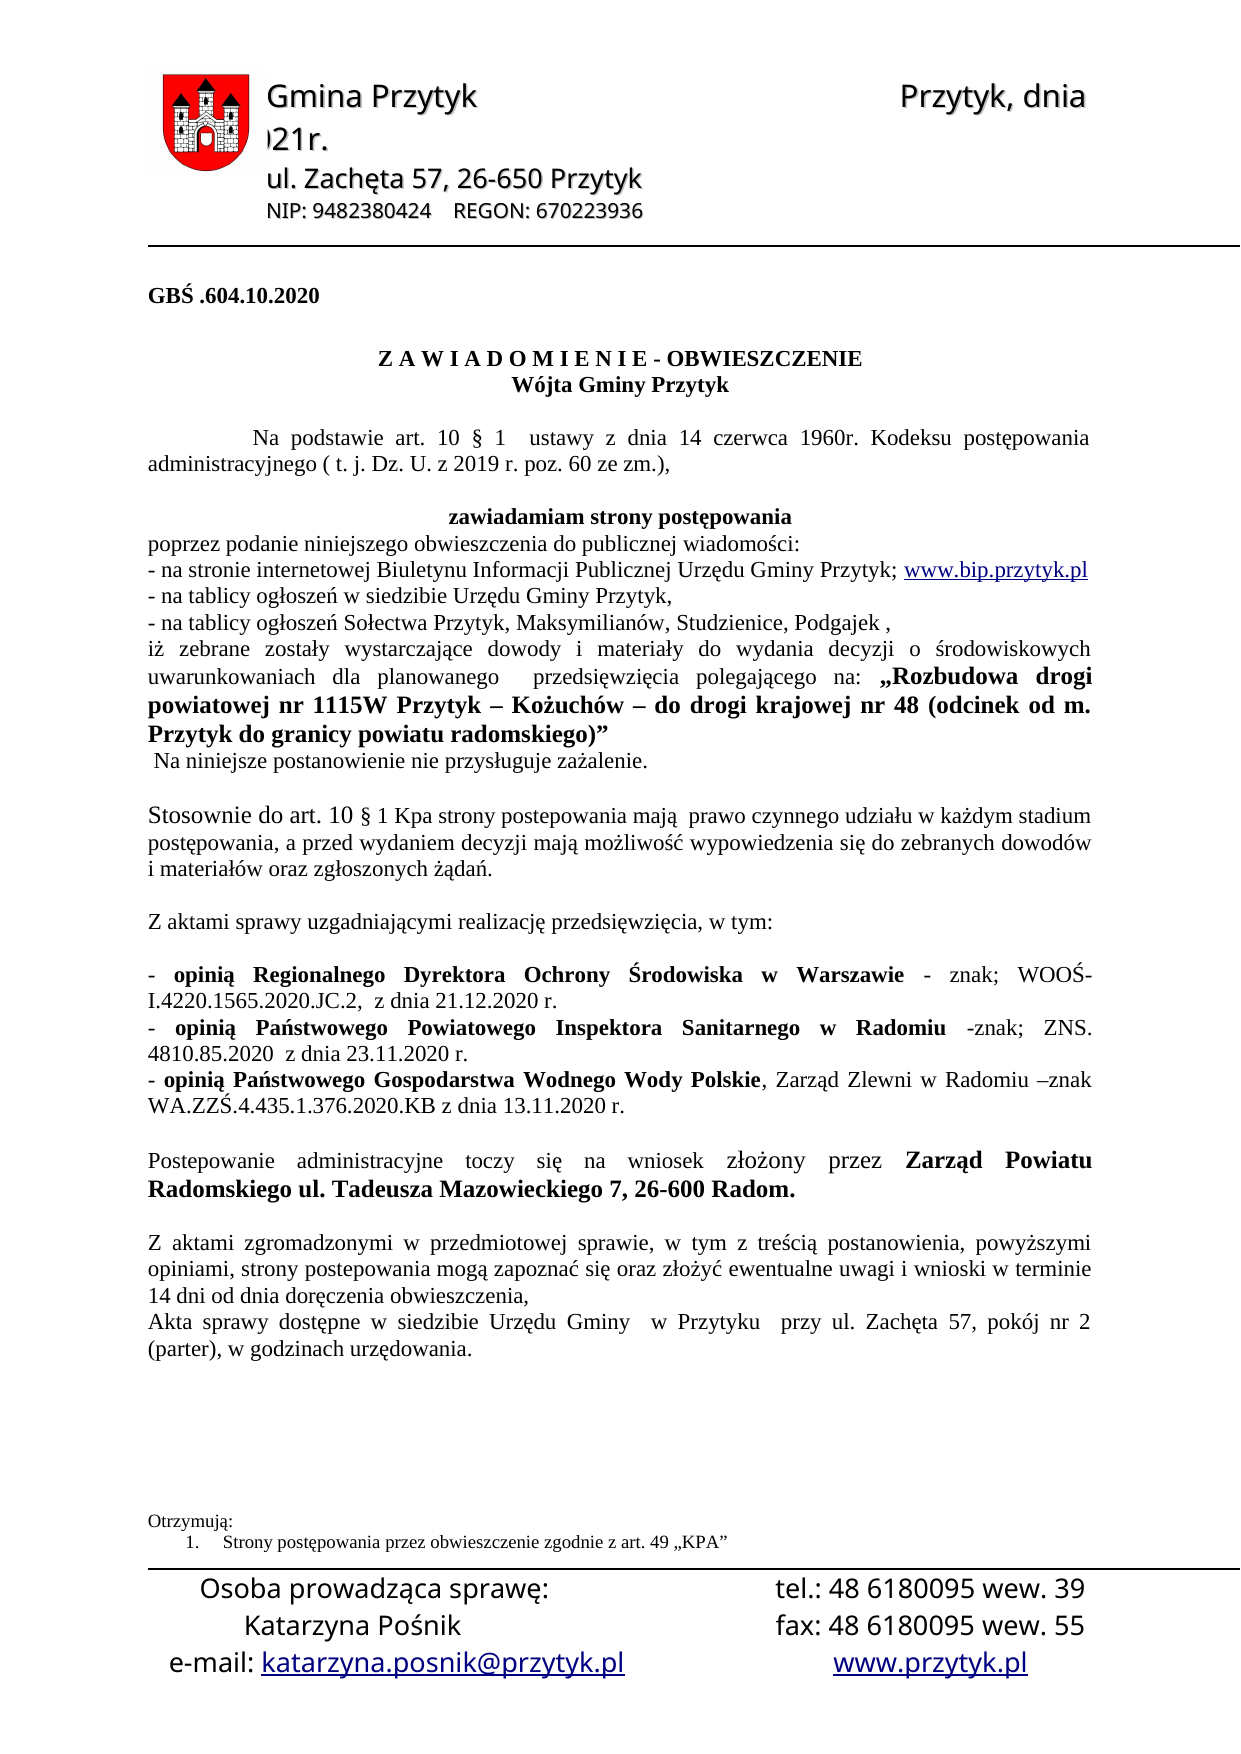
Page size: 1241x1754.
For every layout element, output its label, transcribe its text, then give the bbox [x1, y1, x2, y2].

text Stosownie do art. 10 § 1 Kpa strony postepowania mają prawo czynnego udziału w każdym stadium postępowania, a przed wydaniem decyzji mają możliwość wypowiedzenia się do zebranych dowodów i materiałów oraz zgłoszonych żądań. [148, 800, 1093, 882]
text Na niniejsze postanowienie nie przysługuje zażalenie. [148, 748, 1093, 774]
text Otrzymują: [148, 1509, 1093, 1531]
text - na tablicy ogłoszeń w siedzibie Urzędu Gminy Przytyk, [148, 582, 1093, 609]
text zawiadamiam strony postępowania [148, 503, 1093, 529]
text Akta sprawy dostępne w siedzibie Urzędu Gminy w Przytyku przy ul. Zachęta 57, pokój nr 2 (parter), w godzinach urzędowania. [148, 1308, 1093, 1361]
text poprzez podanie niniejszego obwieszczenia do publicznej wiadomości: [148, 529, 1093, 556]
text Z A W I A D O M I E N I E - OBWIESZCZENIE [148, 345, 1093, 371]
text - na tablicy ogłoszeń Sołectwa Przytyk, Maksymilianów, Studzienice, Podgajek , [148, 609, 1093, 635]
text Postepowanie administracyjne toczy się na wniosek złożony przez Zarząd Powiatu Radomskiego ul. Tadeusza Mazowieckiego 7, 26-600 Radom. [148, 1145, 1093, 1203]
text - opinią Regionalnego Dyrektora Ochrony Środowiska w Warszawie - znak; WOOŚ-I.4220.1565.2020.JC.2, z dnia 21.12.2020 r. [148, 961, 1093, 1013]
text - na stronie internetowej Biuletynu Informacji Publicznej Urzędu Gminy Przytyk; www.bip.przytyk.pl [148, 556, 1093, 582]
text - opinią Państwowego Powiatowego Inspektora Sanitarnego w Radomiu -znak; ZNS. 4810.85.2020 z dnia 23.11.2020 r. [148, 1013, 1093, 1066]
text Na podstawie art. 10 § 1 ustawy z dnia 14 czerwca 1960r. Kodeksu postępowania administracyjnego ( t. j. Dz. U. z 2019 r. poz. 60 ze zm.), [148, 424, 1093, 477]
text Wójta Gminy Przytyk [148, 371, 1093, 398]
list Strony postępowania przez obwieszczenie zgodnie z art. 49 „KPA” [185, 1531, 1093, 1553]
text Z aktami sprawy uzgadniającymi realizację przedsięwzięcia, w tym: [148, 908, 1093, 934]
subtitle GBŚ .604.10.2020 [148, 282, 1093, 308]
text - opinią Państwowego Gospodarstwa Wodnego Wody Polskie, Zarząd Zlewni w Radomiu –znak WA.ZZŚ.4.435.1.376.2020.KB z dnia 13.11.2020 r. [148, 1066, 1093, 1119]
text iż zebrane zostały wystarczające dowody i materiały do wydania decyzji o środowiskowych uwarunkowaniach dla planowanego przedsięwzięcia polegającego na: „Rozbudowa drogi powiatowej nr 1115W Przytyk – Kożuchów – do drogi krajowej nr 48 (odcinek od m. Przytyk do granicy powiatu radomskiego)” [148, 635, 1093, 748]
text Z aktami zgromadzonymi w przedmiotowej sprawie, w tym z treścią postanowienia, powyższymi opiniami, strony postepowania mogą zapoznać się oraz złożyć ewentualne uwagi i wnioski w terminie 14 dni od dnia doręczenia obwieszczenia, [148, 1229, 1093, 1308]
